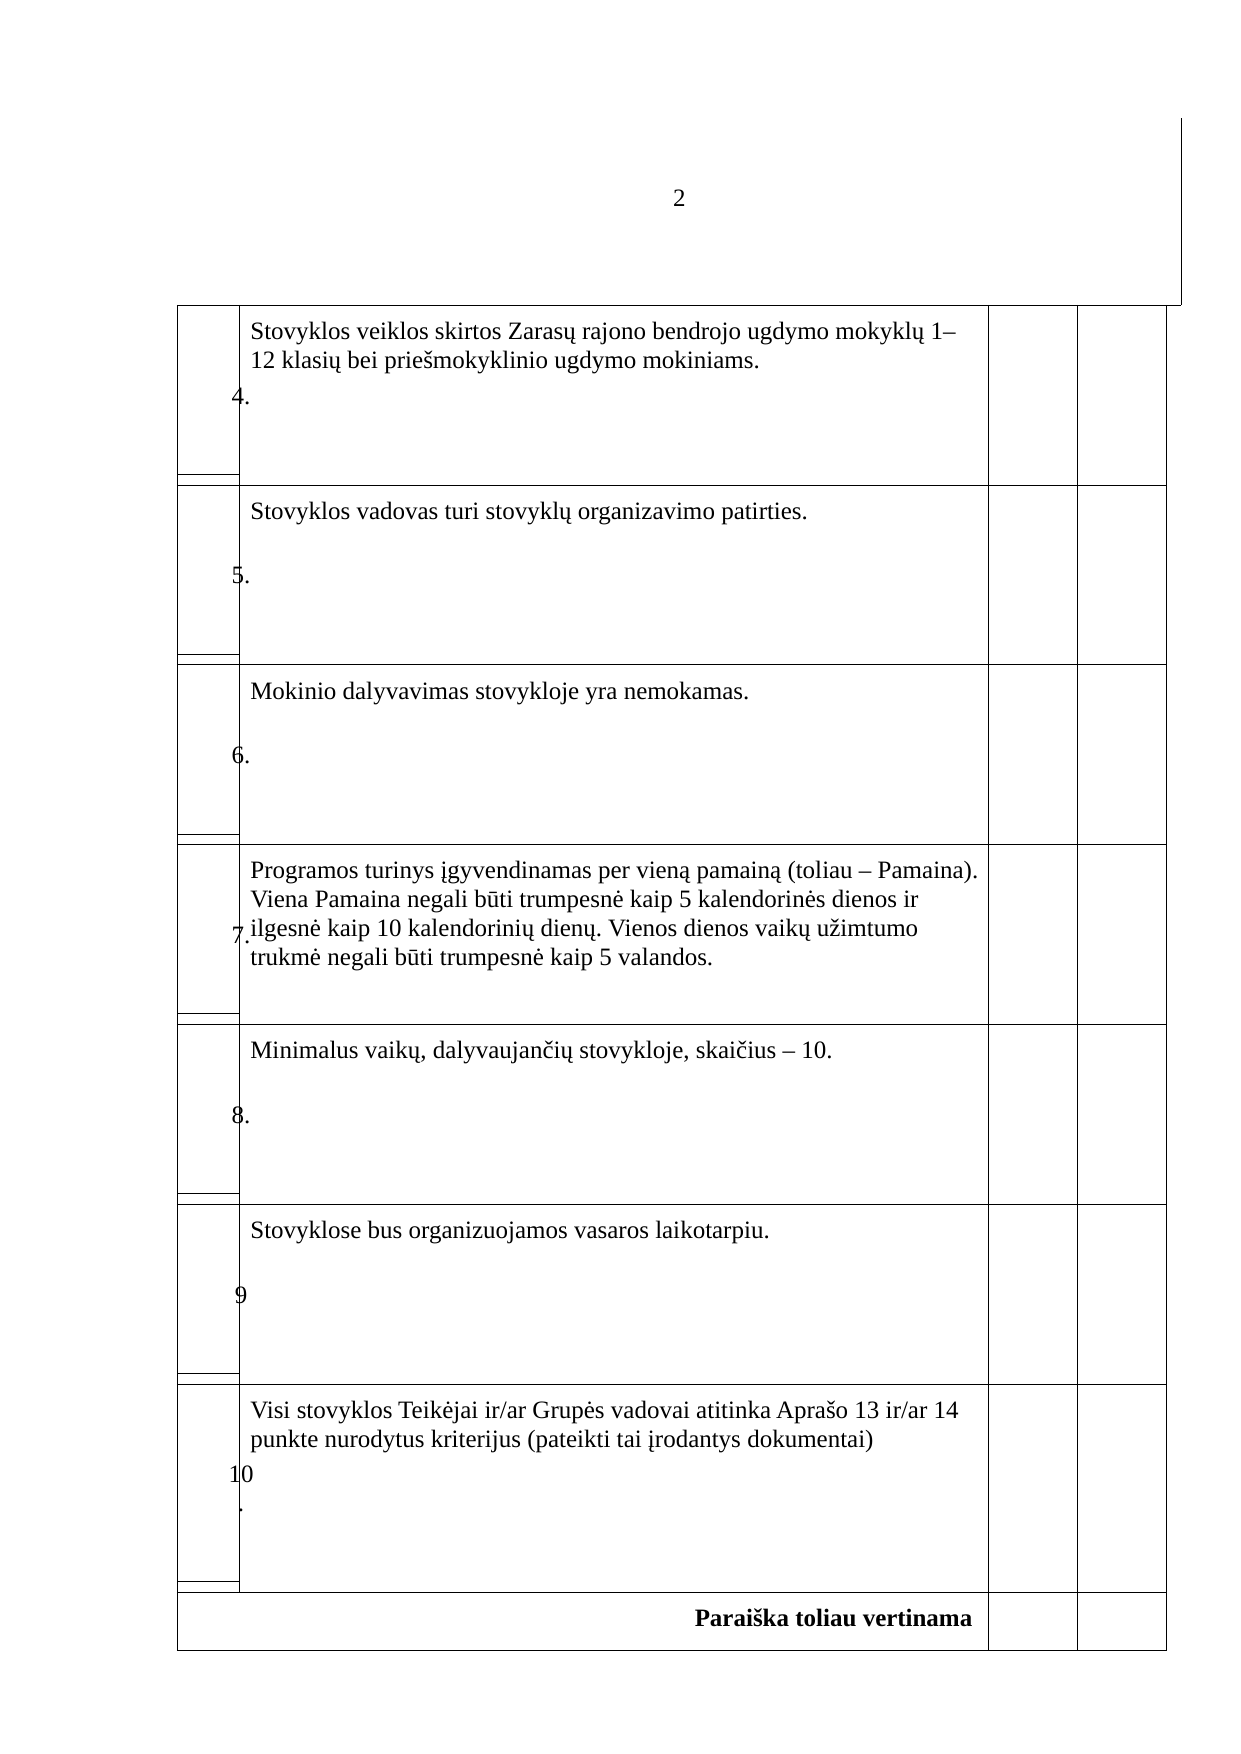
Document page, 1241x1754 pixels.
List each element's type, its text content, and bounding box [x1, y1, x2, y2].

table_cell [1078, 1205, 1166, 1383]
table_cell 5. [178, 655, 239, 664]
table_cell 10. [178, 1385, 239, 1581]
table_cell [1078, 1593, 1166, 1649]
table_cell Programos turinys įgyvendinamas per vieną pamainą (toliau – Pamaina). Viena Pamaina negali būti trumpesnė kaip 5 kalendorinės dienos ir ilgesnė kaip 10 kalendorinių dienų. Vienos dienos vaikų užimtumo trukmė negali būti trumpesnė kaip 5 valandos. [240, 845, 988, 1024]
table_cell Mokinio dalyvavimas stovykloje yra nemokamas. [240, 665, 988, 844]
table_cell [989, 1385, 1077, 1592]
table_cell 9 [178, 1205, 239, 1373]
table_cell [1078, 1025, 1166, 1204]
table_cell [989, 1205, 1077, 1383]
table_cell 4. [178, 475, 239, 484]
table_cell 4. [178, 306, 239, 474]
table_cell [1078, 306, 1166, 484]
table_cell 8. [178, 1025, 239, 1193]
table_cell [1078, 845, 1166, 1024]
table_cell Minimalus vaikų, dalyvaujančių stovykloje, skaičius – 10. [240, 1025, 988, 1204]
table_cell [989, 665, 1077, 844]
table_cell Stovyklos vadovas turi stovyklų organizavimo patirties. [240, 486, 988, 664]
table_cell 7. [178, 1014, 239, 1024]
table_cell 9 [178, 1374, 239, 1383]
table_cell [989, 1593, 1077, 1649]
table_cell [989, 486, 1077, 664]
table_cell Stovyklose bus organizuojamos vasaros laikotarpiu. [240, 1205, 988, 1383]
table_cell 7. [178, 845, 239, 1013]
table_cell 5. [178, 486, 239, 654]
table_cell 8. [178, 1194, 239, 1204]
table_cell [1078, 486, 1166, 664]
table_cell 6. [234, 748, 239, 762]
table_cell 10. [178, 1582, 239, 1592]
table_cell [1078, 1385, 1166, 1592]
table_cell Paraiška toliau vertinama [178, 1593, 988, 1649]
table_cell [989, 306, 1077, 484]
table_cell Visi stovyklos Teikėjai ir/ar Grupės vadovai atitinka Aprašo 13 ir/ar 14 punkte nurodytus kriterijus (pateikti tai įrodantys dokumentai) [240, 1385, 988, 1592]
table_cell Stovyklos veiklos skirtos Zarasų rajono bendrojo ugdymo mokyklų 1–12 klasių bei priešmokyklinio ugdymo mokiniams. [240, 306, 988, 484]
table_cell 6. [178, 665, 239, 834]
table_cell [1078, 665, 1166, 844]
table_cell 6. [178, 835, 239, 844]
table_cell [989, 845, 1077, 1024]
table_cell [989, 1025, 1077, 1204]
